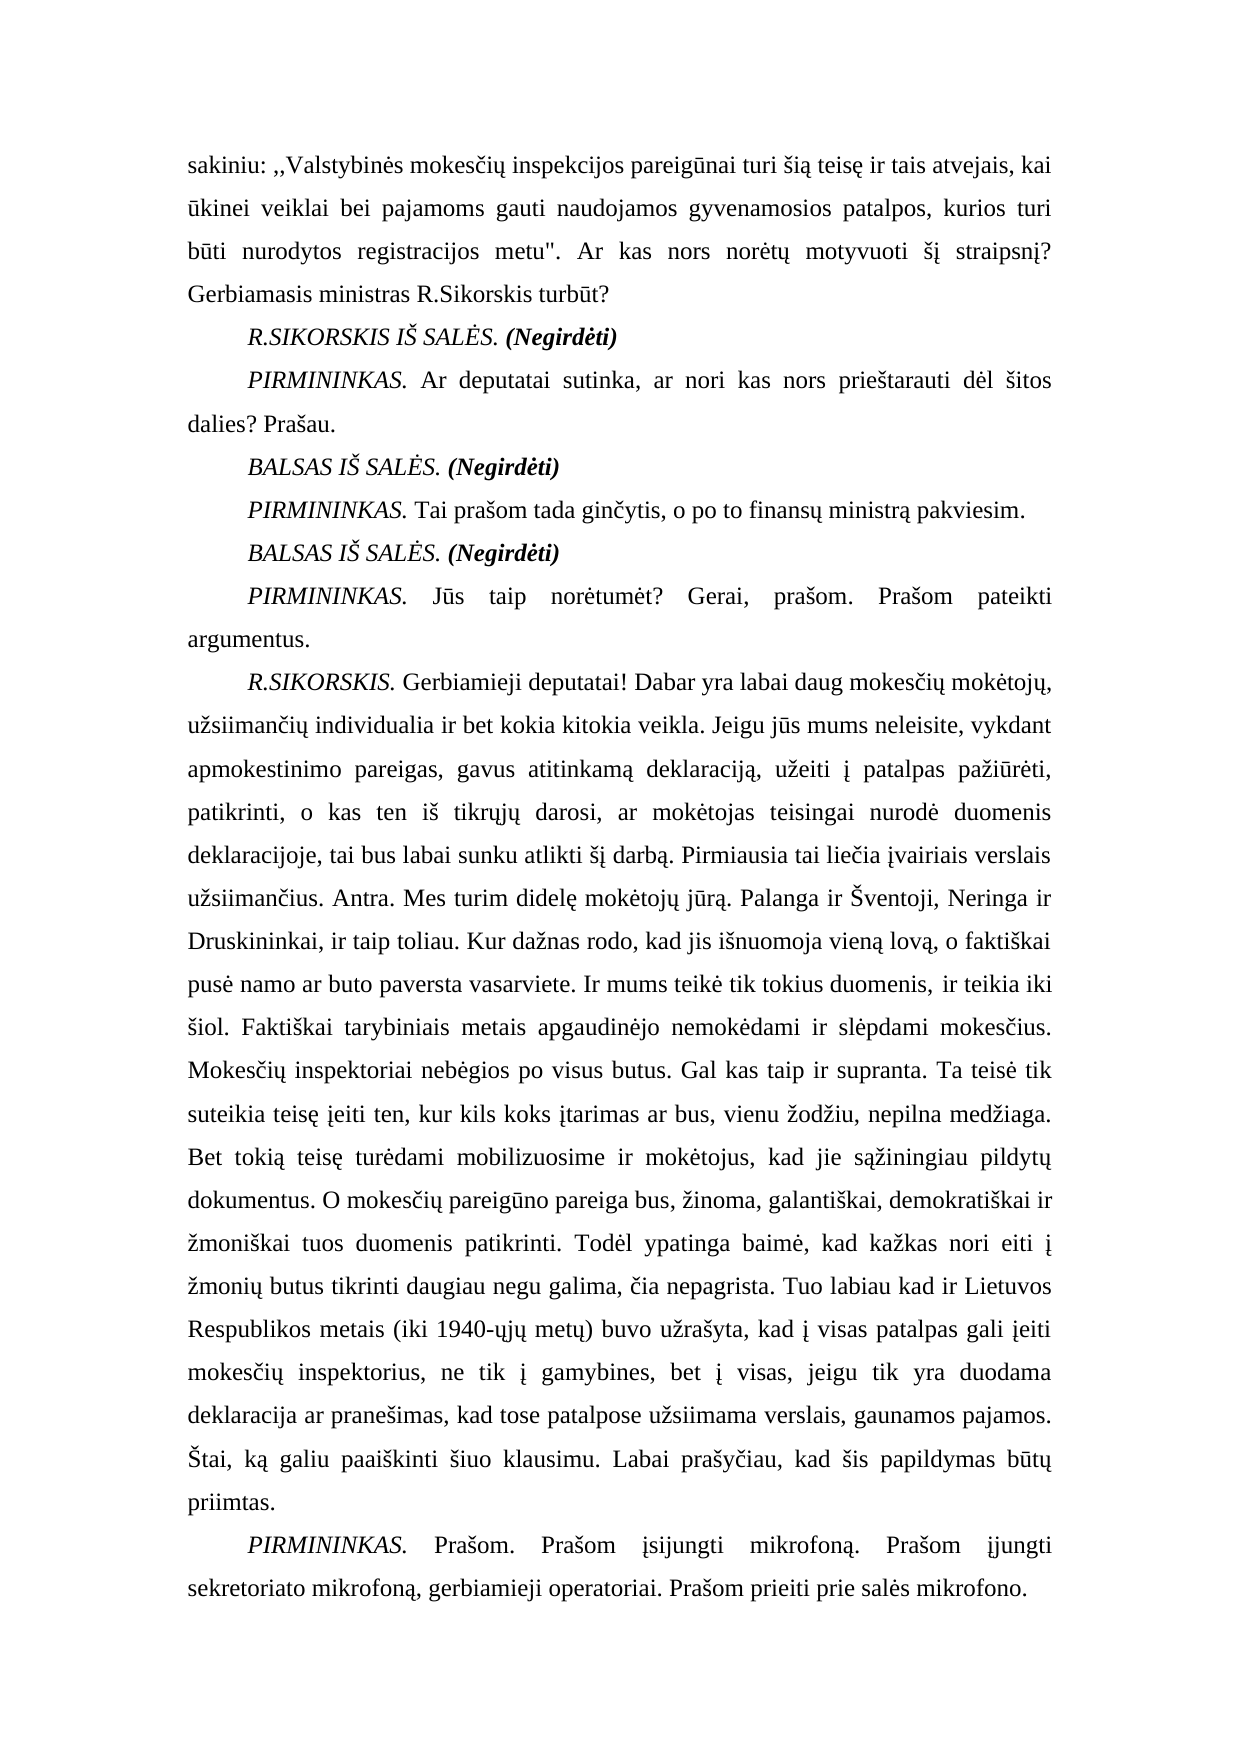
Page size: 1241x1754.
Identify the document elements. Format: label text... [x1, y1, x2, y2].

text sakiniu: ,,Valstybinės mokesčių inspekcijos pareigūnai turi šią teisę ir tais atvejais, kai ūkinei veiklai bei pajamoms gauti naudojamos gyvenamosios patalpos, kurios turi būti nurodytos registracijos metu". Ar kas nors norėtų motyvuoti šį straipsnį? Gerbiamasis ministras R.Sikorskis turbūt? [187, 150, 1053, 308]
text BALSAS IŠ SALĖS. (Negirdėti) [187, 452, 1053, 481]
text PIRMININKAS. Ar deputatai sutinka, ar nori kas nors prieštarauti dėl šitos dalies? Prašau. [187, 366, 1053, 437]
text PIRMININKAS. Jūs taip norėtumėt? Gerai, prašom. Prašom pateikti argumentus. [187, 581, 1053, 653]
text R.SIKORSKIS. Gerbiamieji deputatai! Dabar yra labai daug mokesčių mokėtojų, užsiimančių individualia ir bet kokia kitokia veikla. Jeigu jūs mums neleisite, vykdant apmokestinimo pareigas, gavus atitinkamą deklaraciją, užeiti į patalpas pažiūrėti, patikrinti, o kas ten iš tikrųjų darosi, ar mokėtojas teisingai nurodė duomenis deklaracijoje, tai bus labai sunku atlikti šį darbą. Pirmiausia tai liečia įvairiais verslais užsiimančius. Antra. Mes turim didelę mokėtojų jūrą. Palanga ir Šventoji, Neringa ir Druskininkai, ir taip toliau. Kur dažnas rodo, kad jis išnuomoja vieną lovą, o faktiškai pusė namo ar buto paversta vasarviete. Ir mums teikė tik tokius duomenis, ir teikia iki šiol. Faktiškai tarybiniais metais apgaudinėjo nemokėdami ir slėpdami mokesčius. Mokesčių inspektoriai nebėgios po visus butus. Gal kas taip ir supranta. Ta teisė tik suteikia teisę įeiti ten, kur kils koks įtarimas ar bus, vienu žodžiu, nepilna medžiaga. Bet tokią teisę turėdami mobilizuosime ir mokėtojus, kad jie sąžiningiau pildytų dokumentus. O mokesčių pareigūno pareiga bus, žinoma, galantiškai, demokratiškai ir žmoniškai tuos duomenis patikrinti. Todėl ypatinga baimė, kad kažkas nori eiti į žmonių butus tikrinti daugiau negu galima, čia nepagrista. Tuo labiau kad ir Lietuvos Respublikos metais (iki 1940-ųjų metų) buvo užrašyta, kad į visas patalpas gali įeiti mokesčių inspektorius, ne tik į gamybines, bet į visas, jeigu tik yra duodama deklaracija ar pranešimas, kad tose patalpose užsiimama verslais, gaunamos pajamos. Štai, ką galiu paaiškinti šiuo klausimu. Labai prašyčiau, kad šis papildymas būtų priimtas. [187, 667, 1053, 1516]
text R.SIKORSKIS IŠ SALĖS. (Negirdėti) [187, 322, 1053, 351]
text BALSAS IŠ SALĖS. (Negirdėti) [187, 538, 1053, 567]
text PIRMININKAS. Tai prašom tada ginčytis, o po to finansų ministrą pakviesim. [187, 495, 1053, 524]
text PIRMININKAS. Prašom. Prašom įsijungti mikrofoną. Prašom įjungti sekretoriato mikrofoną, gerbiamieji operatoriai. Prašom prieiti prie salės mikrofono. [187, 1530, 1053, 1602]
